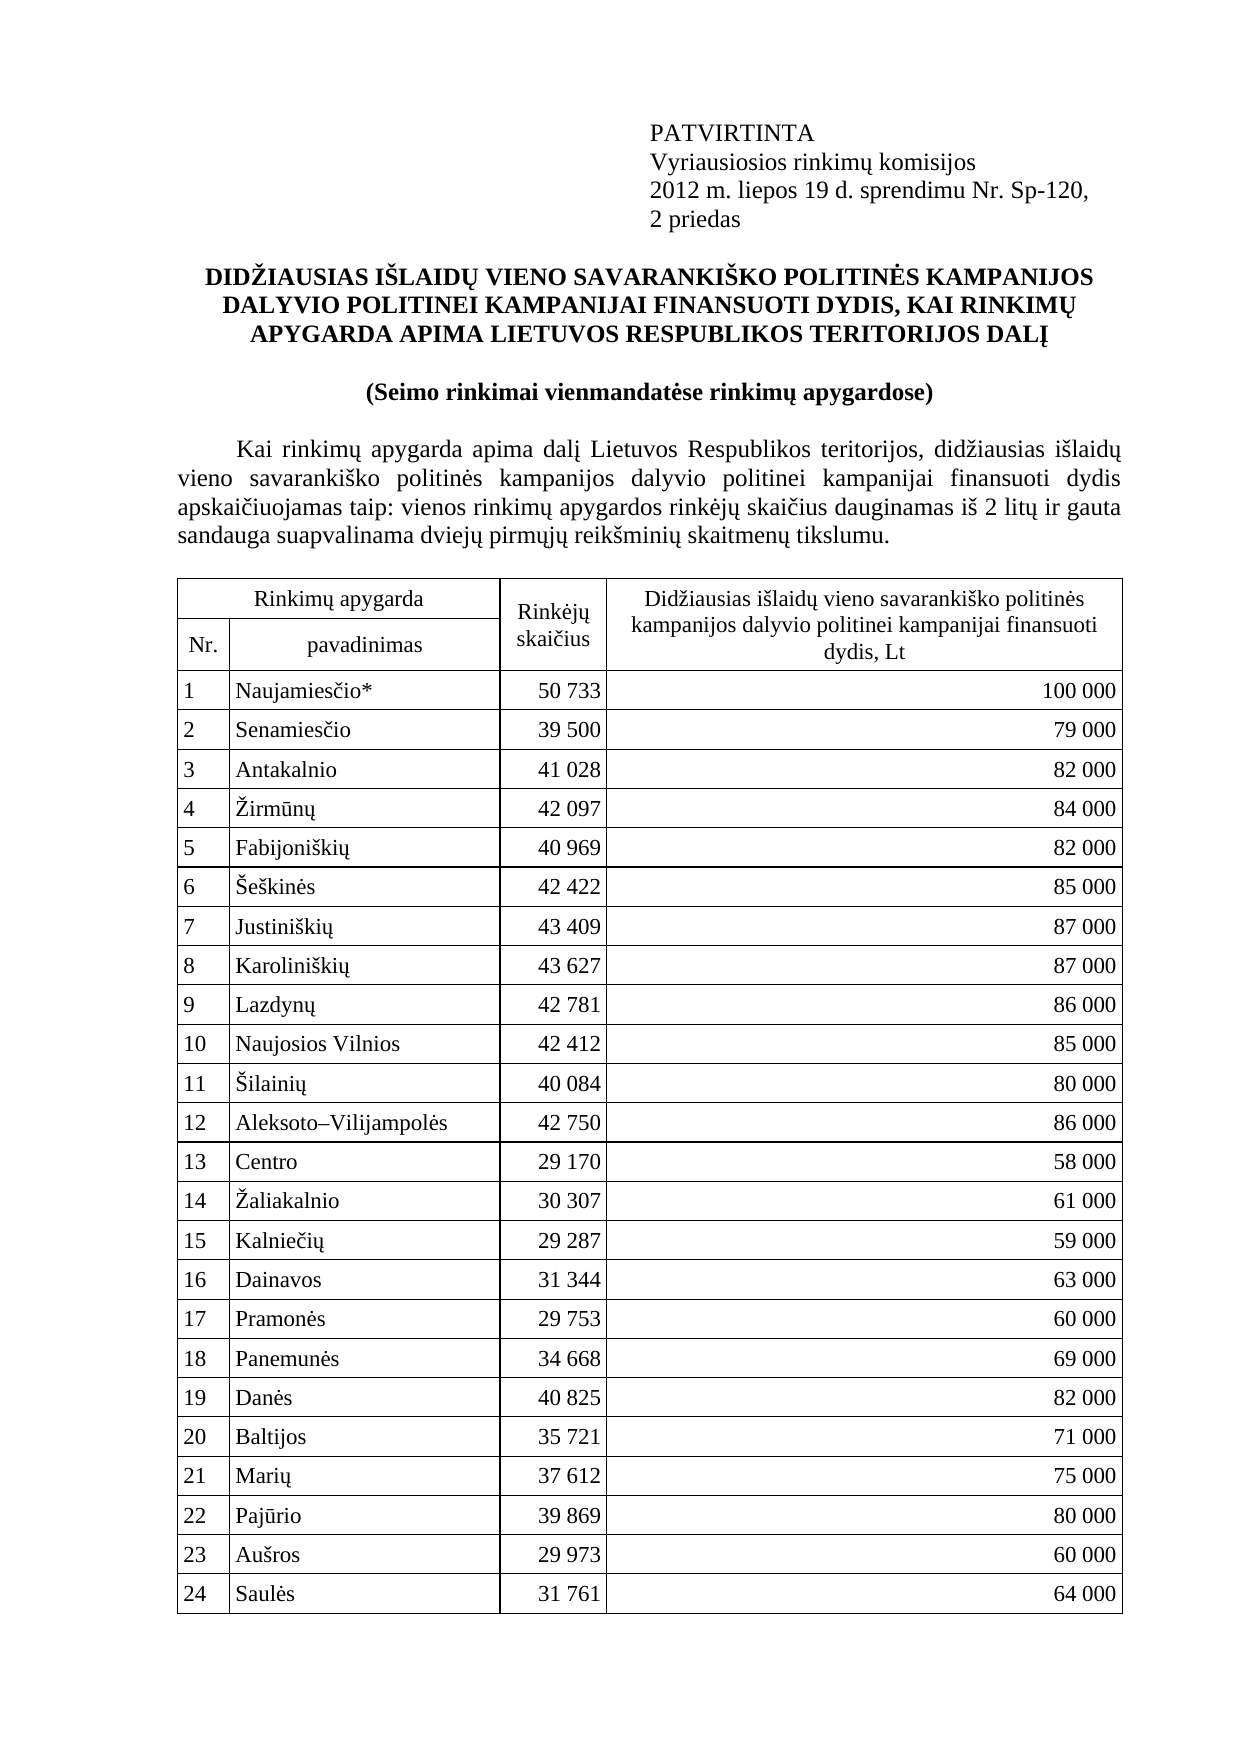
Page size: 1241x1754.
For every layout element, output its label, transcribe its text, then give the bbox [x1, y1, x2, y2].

table_cell 4 [178, 789, 229, 827]
table_cell 29 973 [501, 1535, 606, 1573]
table_cell 42 097 [501, 789, 606, 827]
table_cell 13 [178, 1143, 229, 1181]
table_cell 12 [178, 1103, 229, 1141]
table_cell 87 000 [607, 946, 1122, 984]
table_cell Nr. [178, 619, 229, 670]
table_cell Senamiesčio [230, 710, 499, 749]
table_cell 64 000 [607, 1574, 1122, 1613]
table_cell Šilainių [230, 1064, 499, 1102]
table_cell 43 627 [501, 946, 606, 984]
table_cell Karoliniškių [230, 946, 499, 984]
table_cell 9 [178, 985, 229, 1023]
table_cell Marių [230, 1457, 499, 1495]
table_cell Fabijoniškių [230, 828, 499, 866]
table_cell 21 [178, 1457, 229, 1495]
text DIDŽIAUSIAS IŠLAIDŲ VIENO SAVARANKIŠKO POLITINĖS KAMPANIJOS DALYVIO POLITINEI KAMPANIJAI FINANSUOTI DYDIS, KAI RINKIMŲ APYGARDA APIMA LIETUVOS RESPUBLIKOS TERITORIJOS DALĮ [177, 262, 1122, 348]
table_cell Kalniečių [230, 1221, 499, 1259]
table_cell 24 [178, 1574, 229, 1613]
table_cell 43 409 [501, 907, 606, 945]
table_cell 60 000 [607, 1535, 1122, 1573]
text Vyriausiosios rinkimų komisijos [649, 147, 1122, 176]
table_cell 61 000 [607, 1182, 1122, 1220]
table_cell 84 000 [607, 789, 1122, 827]
table_cell Žaliakalnio [230, 1182, 499, 1220]
table_cell Žirmūnų [230, 789, 499, 827]
table_cell 100 000 [607, 671, 1122, 709]
table_cell 69 000 [607, 1339, 1122, 1377]
table_cell 31 761 [501, 1574, 606, 1613]
table_cell 1 [178, 671, 229, 709]
table_cell Antakalnio [230, 750, 499, 788]
table_cell 40 969 [501, 828, 606, 866]
table_cell 14 [178, 1182, 229, 1220]
table_header Didžiausias išlaidų vieno savarankiško politinės kampanijos dalyvio politinei kampanijai finansuoti dydis, Lt [607, 579, 1122, 670]
table_cell Lazdynų [230, 985, 499, 1023]
table_cell 2 [178, 710, 229, 749]
text 2012 m. liepos 19 d. sprendimu Nr. Sp-120, [649, 176, 1122, 204]
table_cell 82 000 [607, 1378, 1122, 1416]
table_cell 20 [178, 1417, 229, 1456]
table_cell 80 000 [607, 1064, 1122, 1102]
table_cell 58 000 [607, 1143, 1122, 1181]
table_cell 42 750 [501, 1103, 606, 1141]
table_cell 34 668 [501, 1339, 606, 1377]
table_cell Aleksoto–Vilijampolės [230, 1103, 499, 1141]
table_cell 10 [178, 1025, 229, 1063]
table_cell 5 [178, 828, 229, 866]
table_cell 29 287 [501, 1221, 606, 1259]
text 2 priedas [649, 204, 1122, 233]
table_cell Naujamiesčio* [230, 671, 499, 709]
table_cell 42 422 [501, 868, 606, 906]
table_cell 60 000 [607, 1300, 1122, 1338]
table_cell 85 000 [607, 1025, 1122, 1063]
table_cell 82 000 [607, 828, 1122, 866]
table_cell Saulės [230, 1574, 499, 1613]
table_cell 50 733 [501, 671, 606, 709]
table_cell 3 [178, 750, 229, 788]
table_cell 37 612 [501, 1457, 606, 1495]
table_cell 42 412 [501, 1025, 606, 1063]
table_cell 79 000 [607, 710, 1122, 749]
text Kai rinkimų apygarda apima dalį Lietuvos Respublikos teritorijos, didžiausias išlaidų vieno savarankiško politinės kampanijos dalyvio politinei kampanijai finansuoti dydis apskaičiuojamas taip: vienos rinkimų apygardos rinkėjų skaičius dauginamas iš 2 litų ir gauta sandauga suapvalinama dviejų pirmųjų reikšminių skaitmenų tikslumu. [177, 434, 1122, 549]
table_cell 42 781 [501, 985, 606, 1023]
table_cell 75 000 [607, 1457, 1122, 1495]
table_cell pavadinimas [230, 619, 499, 670]
table_cell 40 825 [501, 1378, 606, 1416]
table_cell 39 869 [501, 1496, 606, 1534]
table_cell Baltijos [230, 1417, 499, 1456]
table_cell 18 [178, 1339, 229, 1377]
table_cell Naujosios Vilnios [230, 1025, 499, 1063]
table_cell 19 [178, 1378, 229, 1416]
table_cell 6 [178, 868, 229, 906]
table_cell Aušros [230, 1535, 499, 1573]
table_cell 15 [178, 1221, 229, 1259]
table_cell Danės [230, 1378, 499, 1416]
table_cell Justiniškių [230, 907, 499, 945]
table_cell Dainavos [230, 1260, 499, 1298]
table_cell 8 [178, 946, 229, 984]
table_cell 40 084 [501, 1064, 606, 1102]
table_cell 71 000 [607, 1417, 1122, 1456]
table_cell 86 000 [607, 1103, 1122, 1141]
table_cell 7 [178, 907, 229, 945]
table_cell 31 344 [501, 1260, 606, 1298]
table_cell Panemunės [230, 1339, 499, 1377]
table_header Rinkėjų skaičius [501, 579, 606, 670]
table_cell 39 500 [501, 710, 606, 749]
table_cell 29 753 [501, 1300, 606, 1338]
text (Seimo rinkimai vienmandatėse rinkimų apygardose) [177, 377, 1122, 406]
table_cell 41 028 [501, 750, 606, 788]
table_cell 22 [178, 1496, 229, 1534]
table_cell 17 [178, 1300, 229, 1338]
table_cell 11 [178, 1064, 229, 1102]
table_cell 63 000 [607, 1260, 1122, 1298]
table_cell 85 000 [607, 868, 1122, 906]
table_cell 29 170 [501, 1143, 606, 1181]
table_cell 82 000 [607, 750, 1122, 788]
table_cell 87 000 [607, 907, 1122, 945]
table_cell Pramonės [230, 1300, 499, 1338]
table_cell 30 307 [501, 1182, 606, 1220]
table_cell 80 000 [607, 1496, 1122, 1534]
table_cell Centro [230, 1143, 499, 1181]
table_cell 16 [178, 1260, 229, 1298]
table_cell 59 000 [607, 1221, 1122, 1259]
table_cell Šeškinės [230, 868, 499, 906]
text PATVIRTINTA [649, 118, 1122, 147]
table_cell Pajūrio [230, 1496, 499, 1534]
table_header Rinkimų apygarda [178, 579, 499, 617]
table_cell 23 [178, 1535, 229, 1573]
table_cell 86 000 [607, 985, 1122, 1023]
table_cell 35 721 [501, 1417, 606, 1456]
